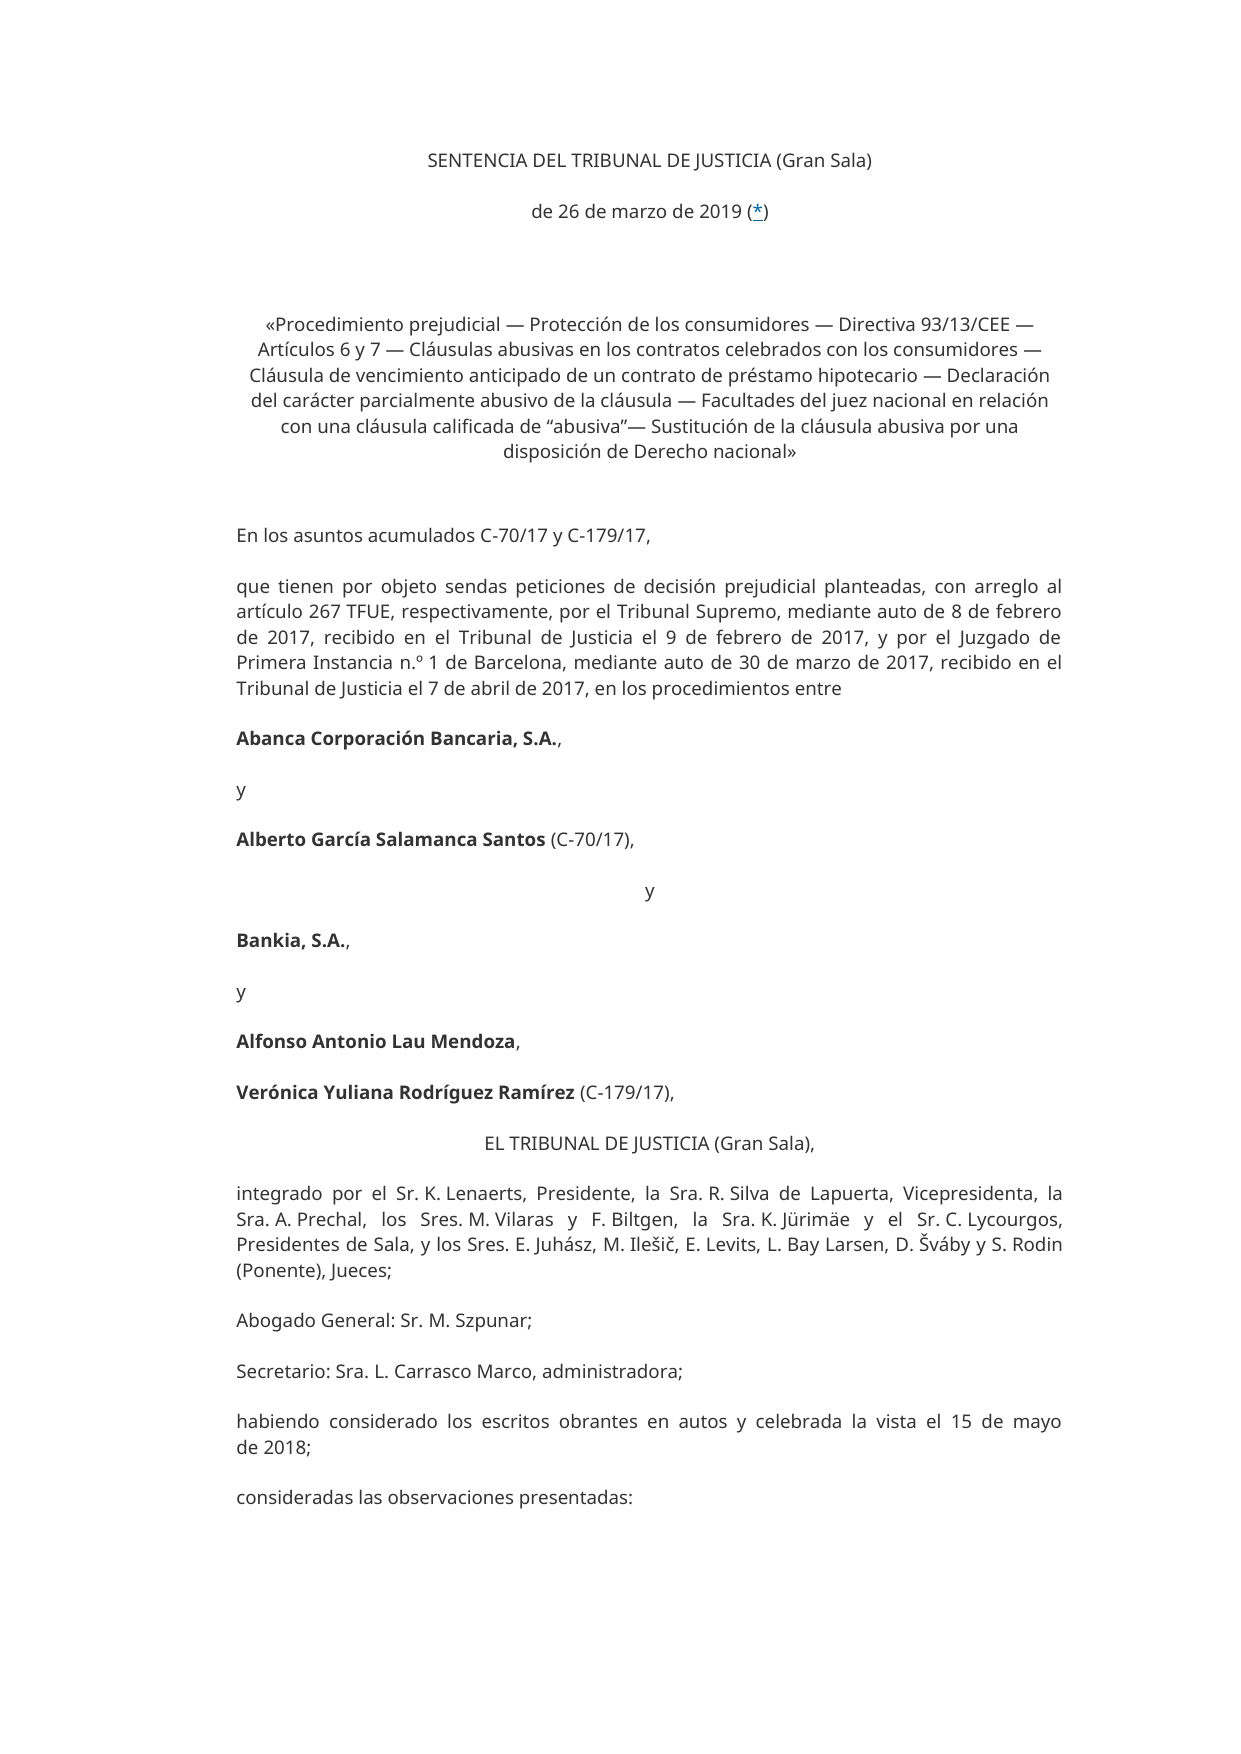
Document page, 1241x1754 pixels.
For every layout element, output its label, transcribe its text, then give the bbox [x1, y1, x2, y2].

text En los asuntos acumulados C‑70/17 y C‑179/17, [236, 523, 1063, 548]
text Alberto García Salamanca Santos (C‑70/17), [236, 827, 1063, 852]
text y [236, 978, 1063, 1004]
text Verónica Yuliana Rodríguez Ramírez (C‑179/17), [236, 1079, 1063, 1105]
text y [236, 877, 1063, 903]
text Abogado General: Sr. M. Szpunar; [236, 1307, 1063, 1333]
text Secretario: Sra. L. Carrasco Marco, administradora; [236, 1358, 1063, 1383]
text «Procedimiento prejudicial — Protección de los consumidores — Directiva 93/13/CEE — Artículos 6 y 7 — Cláusulas abusivas en los contratos celebrados con los consumidores — Cláusula de vencimiento anticipado de un contrato de préstamo hipotecario — Declaración del carácter parcialmente abusivo de la cláusula — Facultades del juez nacional en relación con una cláusula calificada de “abusiva”— Sustitución de la cláusula abusiva por una disposición de Derecho nacional» [236, 311, 1063, 464]
text EL TRIBUNAL DE JUSTICIA (Gran Sala), [236, 1130, 1063, 1155]
text integrado por el Sr. K. Lenaerts, Presidente, la Sra. R. Silva de Lapuerta, Vicepresidenta, la Sra. A. Prechal, los Sres. M. Vilaras y F. Biltgen, la Sra. K. Jürimäe y el Sr. C. Lycourgos, Presidentes de Sala, y los Sres. E. Juhász, M. Ilešič, E. Levits, L. Bay Larsen, D. Šváby y S. Rodin (Ponente), Jueces; [236, 1180, 1063, 1282]
text habiendo considerado los escritos obrantes en autos y celebrada la vista el 15 de mayo de 2018; [236, 1408, 1063, 1459]
text que tienen por objeto sendas peticiones de decisión prejudicial planteadas, con arreglo al artículo 267 TFUE, respectivamente, por el Tribunal Supremo, mediante auto de 8 de febrero de 2017, recibido en el Tribunal de Justicia el 9 de febrero de 2017, y por el Juzgado de Primera Instancia n.º 1 de Barcelona, mediante auto de 30 de marzo de 2017, recibido en el Tribunal de Justicia el 7 de abril de 2017, en los procedimientos entre [236, 573, 1063, 701]
text Bankia, S.A., [236, 928, 1063, 953]
text y [236, 776, 1063, 802]
text SENTENCIA DEL TRIBUNAL DE JUSTICIA (Gran Sala) [236, 148, 1063, 173]
text de 26 de marzo de 2019 (*) [236, 198, 1063, 224]
text Abanca Corporación Bancaria, S.A., [236, 726, 1063, 751]
text consideradas las observaciones presentadas: [236, 1484, 1063, 1510]
text Alfonso Antonio Lau Mendoza, [236, 1029, 1063, 1054]
